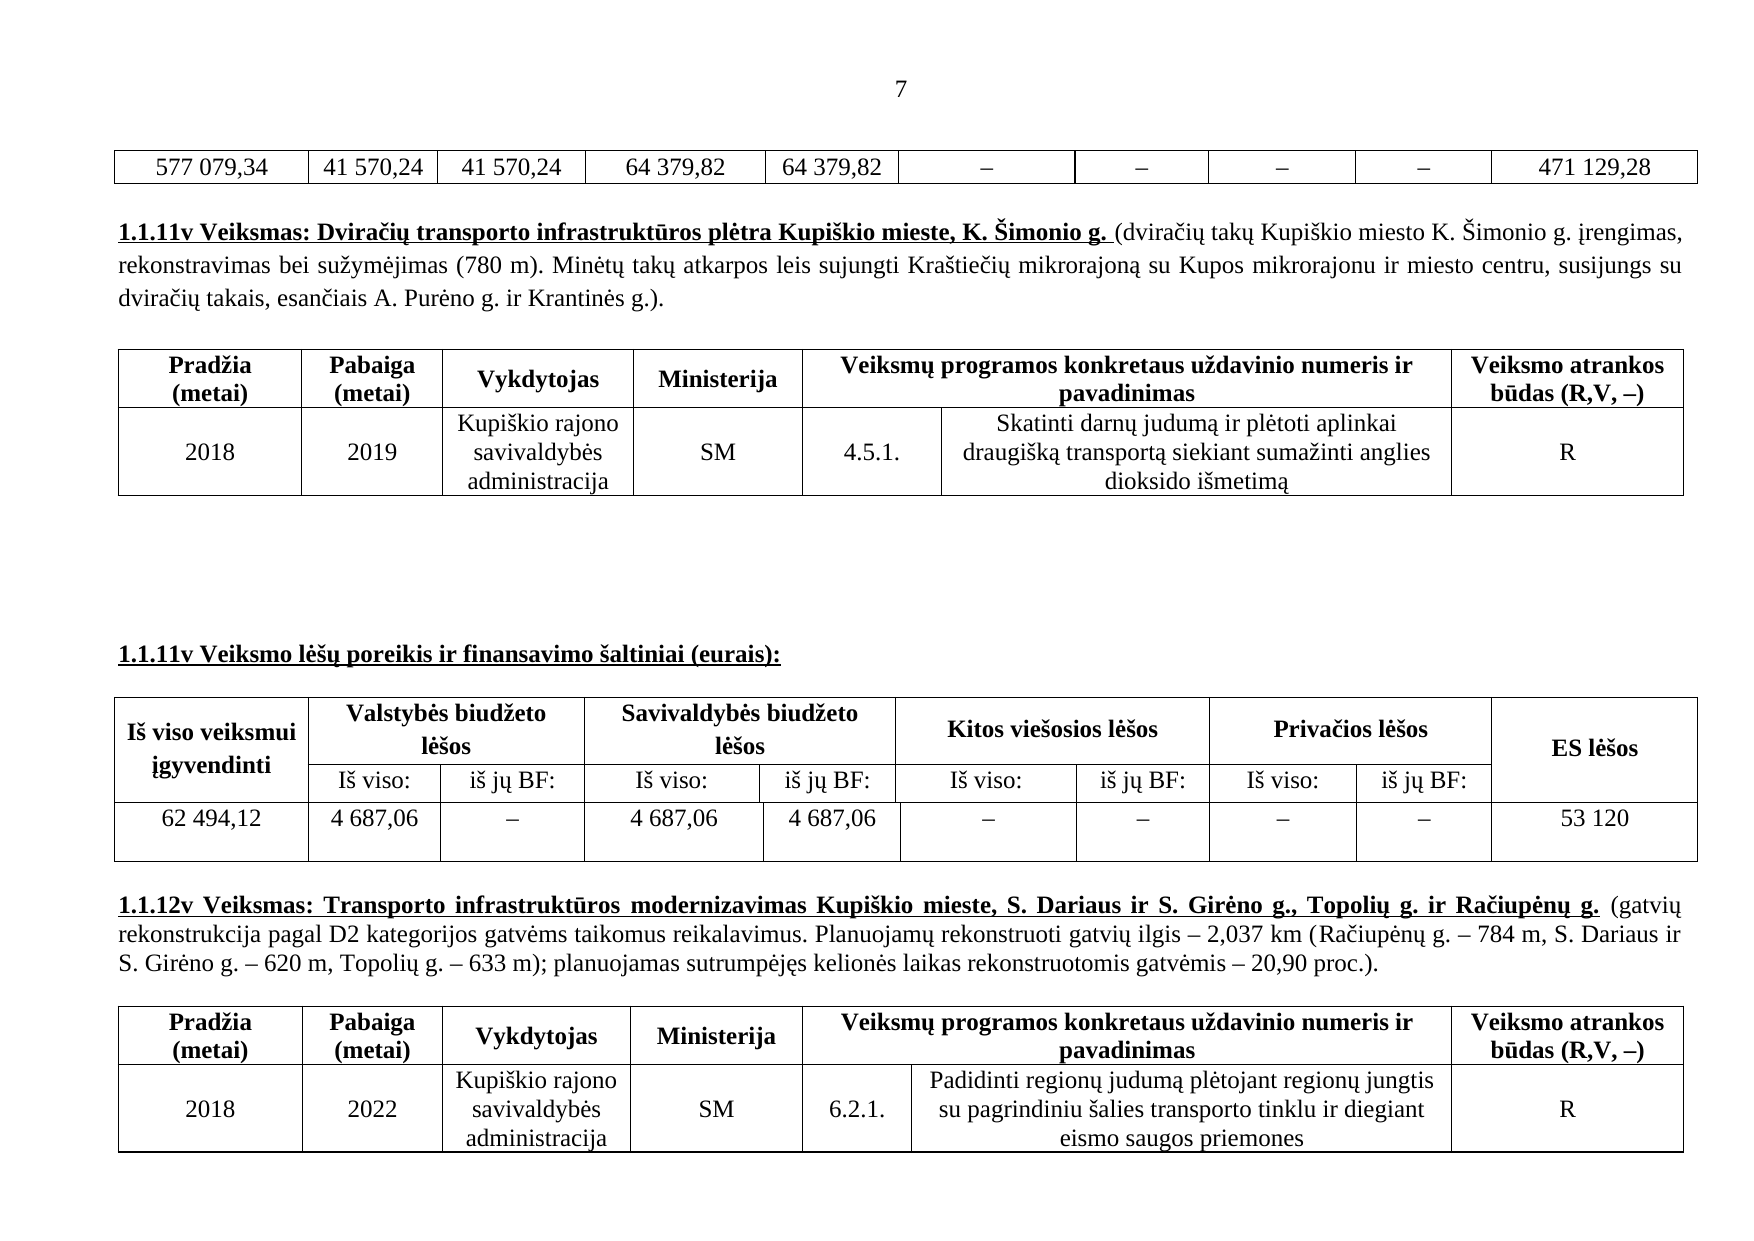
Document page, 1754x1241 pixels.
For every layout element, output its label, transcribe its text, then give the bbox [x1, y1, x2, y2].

table_header Pradžia (metai) [119, 350, 301, 407]
table_cell iš jų BF: [1077, 765, 1209, 802]
table_cell 41 570,24 [309, 151, 437, 183]
table_cell iš jų BF: [441, 765, 584, 802]
table_cell 471 129,28 [1492, 151, 1697, 183]
table_header Pradžia (metai) [119, 1007, 302, 1064]
table_cell 2022 [303, 1065, 442, 1151]
table_cell – [1357, 803, 1491, 861]
table_cell 6.2.1. [803, 1065, 911, 1151]
table_header Pabaiga (metai) [303, 1007, 442, 1064]
table_cell – [1210, 803, 1356, 861]
table_cell R [1452, 1065, 1683, 1151]
table_cell 53 120 [1492, 803, 1697, 861]
table_cell Iš viso: [585, 765, 759, 802]
table_cell – [901, 803, 1076, 861]
text 1.1.11v Veiksmo lėšų poreikis ir finansavimo šaltiniai (eurais): [118, 639, 1683, 668]
table_header Savivaldybės biudžeto lėšos [585, 698, 895, 764]
table_header Privačios lėšos [1210, 698, 1491, 764]
table_cell 64 379,82 [586, 151, 765, 183]
table_header Iš viso veiksmui įgyvendinti [115, 698, 308, 802]
table_cell 2019 [302, 408, 442, 494]
table_cell – [899, 151, 1074, 183]
table_cell 64 379,82 [766, 151, 898, 183]
table_cell – [1356, 151, 1491, 183]
text 1.1.12v Veiksmas: Transporto infrastruktūros modernizavimas Kupiškio mieste, S. Dariaus ir S. Girėno g., Topolių g. ir Račiupėnų g. (gatvių rekonstrukcija pagal D2 kategorijos gatvėms taikomus reikalavimus. Planuojamų rekonstruoti gatvių ilgis – 2,037 km (Račiupėnų g. – 784 m, S. Dariaus ir S. Girėno g. – 620 m, Topolių g. – 633 m); planuojamas sutrumpėjęs kelionės laikas rekonstruotomis gatvėmis – 20,90 proc.). [118, 891, 1681, 977]
table_cell 2018 [119, 408, 301, 494]
table_cell Kupiškio rajono savivaldybės administracija [443, 408, 633, 494]
table_cell Padidinti regionų judumą plėtojant regionų jungtis su pagrindiniu šalies transporto tinklu ir diegiant eismo saugos priemones [912, 1065, 1451, 1151]
table_cell 4.5.1. [803, 408, 941, 494]
table_cell Iš viso: [309, 765, 440, 802]
table_cell – [1077, 803, 1209, 861]
table_cell 2018 [119, 1065, 302, 1151]
table_header Pabaiga (metai) [302, 350, 442, 407]
table_header Vykdytojas [443, 1007, 630, 1064]
table_cell – [1076, 151, 1208, 183]
table_header Valstybės biudžeto lėšos [309, 698, 584, 764]
table_header Vykdytojas [443, 350, 633, 407]
table_cell 577 079,34 [115, 151, 308, 183]
table_cell 4 687,06 [585, 803, 763, 861]
table_header ES lėšos [1492, 698, 1697, 802]
table_cell – [441, 803, 584, 861]
table_cell – [1209, 151, 1355, 183]
table_cell iš jų BF: [1357, 765, 1491, 802]
table_header Kitos viešosios lėšos [896, 698, 1209, 764]
table_header Ministerija [631, 1007, 802, 1064]
table_cell 62 494,12 [115, 803, 308, 861]
table_cell Iš viso: [896, 765, 1076, 802]
table_cell R [1452, 408, 1683, 494]
table_cell Kupiškio rajono savivaldybės administracija [443, 1065, 630, 1151]
table_cell iš jų BF: [760, 765, 895, 802]
text 1.1.11v Veiksmas: Dviračių transporto infrastruktūros plėtra Kupiškio mieste, K. Šimonio g. (dviračių takų Kupiškio miesto K. Šimonio g. įrengimas, rekonstravimas bei sužymėjimas (780 m). Minėtų takų atkarpos leis sujungti Kraštiečių mikrorajoną su Kupos mikrorajonu ir miesto centru, susijungs su dviračių takais, esančiais A. Purėno g. ir Krantinės g.). [118, 217, 1683, 311]
table_header Veiksmų programos konkretaus uždavinio numeris ir pavadinimas [803, 1007, 1451, 1064]
table_cell Skatinti darnų judumą ir plėtoti aplinkai draugišką transportą siekiant sumažinti anglies dioksido išmetimą [942, 408, 1451, 494]
table_header Ministerija [634, 350, 802, 407]
table_cell 4 687,06 [764, 803, 900, 861]
table_cell SM [634, 408, 802, 494]
table_header Veiksmų programos konkretaus uždavinio numeris ir pavadinimas [803, 350, 1451, 407]
table_cell 41 570,24 [438, 151, 585, 183]
table_cell Iš viso: [1210, 765, 1356, 802]
table_header Veiksmo atrankos būdas (R,V, –) [1452, 350, 1683, 407]
table_cell 4 687,06 [309, 803, 440, 861]
table_cell SM [631, 1065, 802, 1151]
table_header Veiksmo atrankos būdas (R,V, –) [1452, 1007, 1683, 1064]
